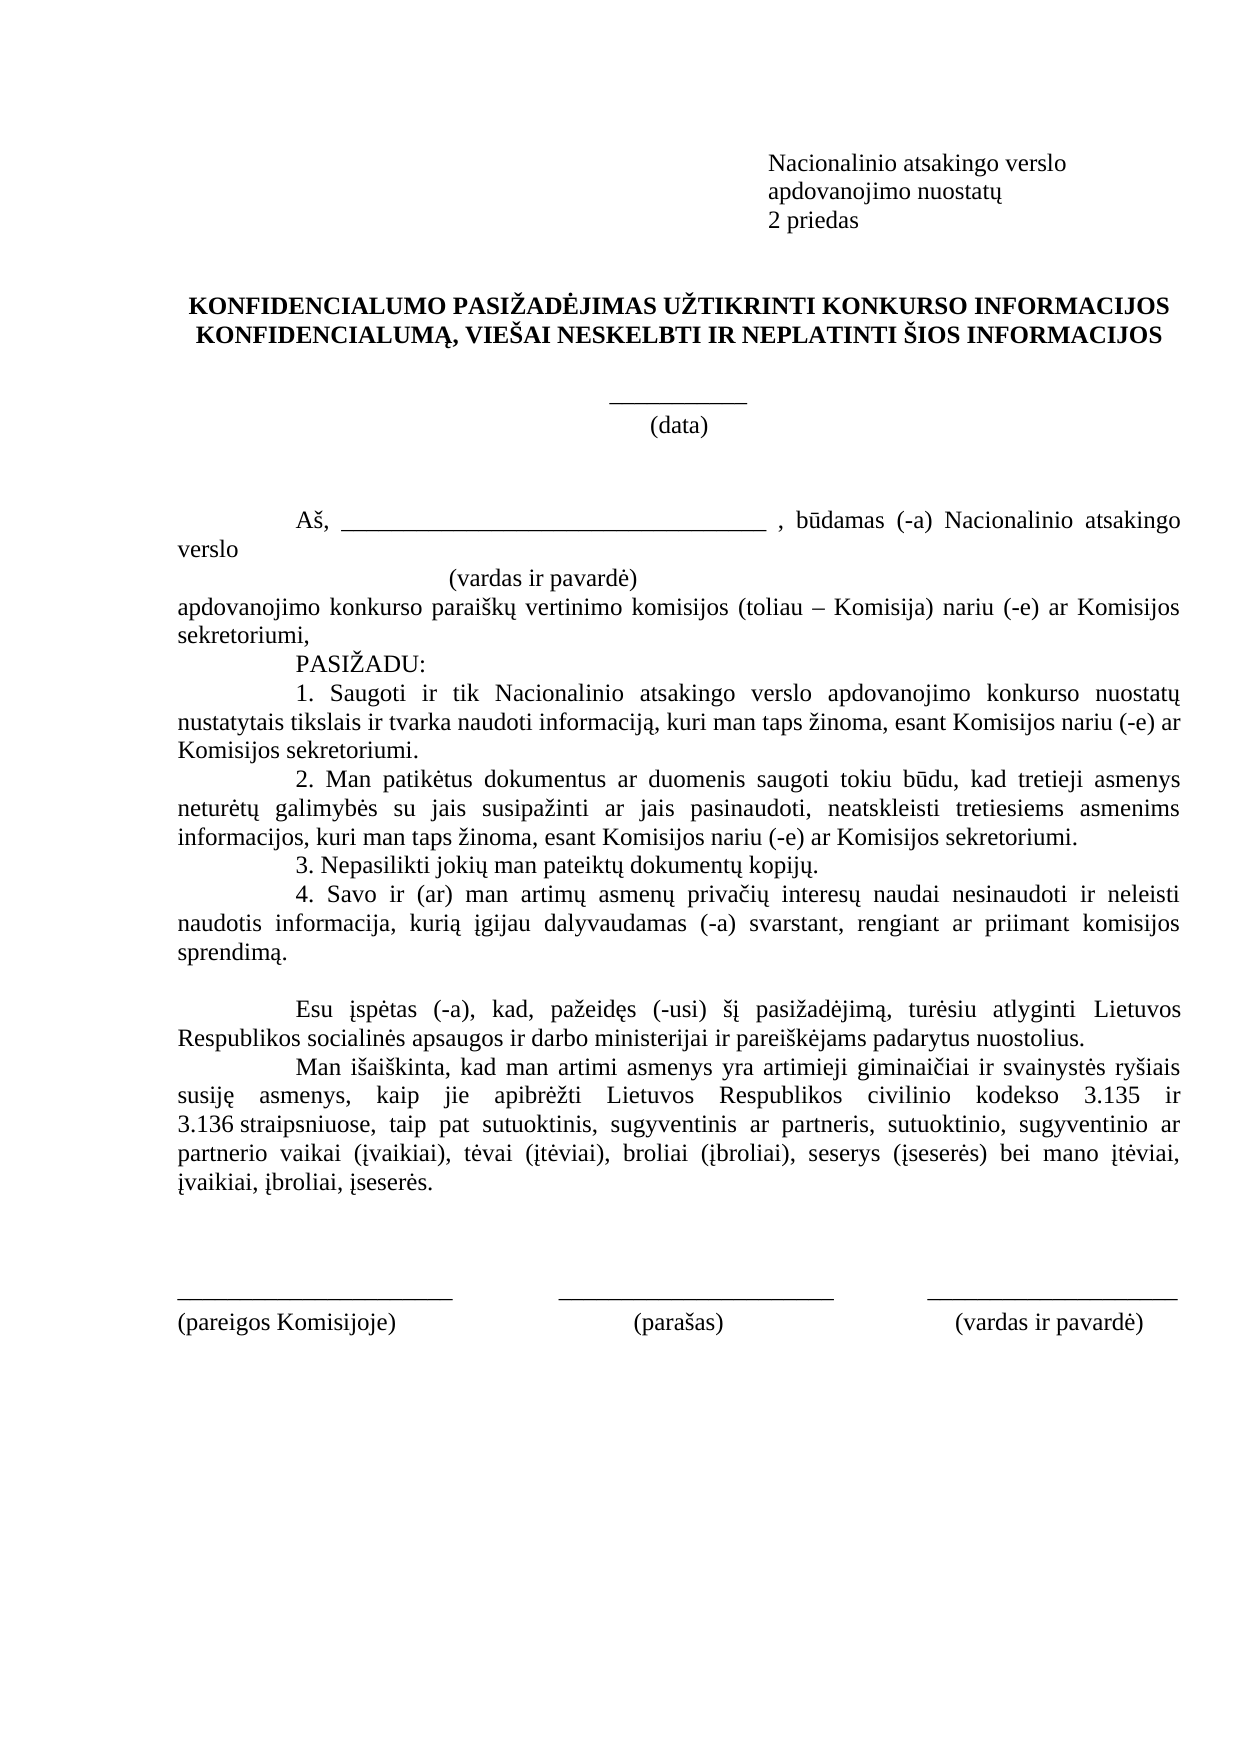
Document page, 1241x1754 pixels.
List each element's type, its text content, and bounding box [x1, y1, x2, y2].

text 1. Saugoti ir tik Nacionalinio atsakingo verslo apdovanojimo konkurso nuostatų nustatytais tikslais ir tvarka naudoti informaciją, kuri man taps žinoma, esant Komisijos nariu (-e) ar Komisijos sekretoriumi. [177, 678, 1181, 764]
text 2. Man patikėtus dokumentus ar duomenis saugoti tokiu būdu, kad tretieji asmenys neturėtų galimybės su jais susipažinti ar jais pasinaudoti, neatskleisti tretiesiems asmenims informacijos, kuri man taps žinoma, esant Komisijos nariu (-e) ar Komisijos sekretoriumi. [177, 764, 1181, 850]
text ______________________ ______________________ ____________________ [177, 1274, 1181, 1303]
text KONFIDENCIALUMO PASIŽADĖJIMAS UŽTIKRINTI KONKURSO INFORMACIJOS KONFIDENCIALUMĄ, VIEŠAI NESKELBTI IR NEPLATINTI ŠIOS INFORMACIJOS [177, 291, 1181, 349]
text 2 priedas [177, 205, 1181, 234]
text (vardas ir pavardė) [177, 563, 1181, 592]
text 4. Savo ir (ar) man artimų asmenų privačių interesų naudai nesinaudoti ir neleisti naudotis informacija, kurią įgijau dalyvaudamas (-a) svarstant, rengiant ar priimant komisijos sprendimą. [177, 879, 1181, 965]
text 3. Nepasilikti jokių man pateiktų dokumentų kopijų. [177, 850, 1181, 879]
text (pareigos Komisijoje) (parašas) (vardas ir pavardė) [177, 1307, 1181, 1336]
text PASIŽADU: [177, 649, 1181, 678]
text Man išaiškinta, kad man artimi asmenys yra artimieji giminaičiai ir svainystės ryšiais susiję asmenys, kaip jie apibrėžti Lietuvos Respublikos civilinio kodekso 3.135 ir 3.136 straipsniuose, taip pat sutuoktinis, sugyventinis ar partneris, sutuoktinio, sugyventinio ar partnerio vaikai (įvaikiai), tėvai (įtėviai), broliai (įbroliai), seserys (įseserės) bei mano įtėviai, įvaikiai, įbroliai, įseserės. [177, 1052, 1181, 1195]
text apdovanojimo konkurso paraiškų vertinimo komisijos (toliau – Komisija) nariu (-e) ar Komisijos sekretoriumi, [177, 592, 1181, 649]
text Nacionalinio atsakingo verslo [177, 148, 1181, 176]
text Aš, __________________________________ , būdamas (-a) Nacionalinio atsakingo verslo [177, 505, 1181, 563]
text (data) [177, 411, 1181, 439]
text apdovanojimo nuostatų [177, 176, 1181, 205]
text Esu įspėtas (-a), kad, pažeidęs (-usi) šį pasižadėjimą, turėsiu atlyginti Lietuvos Respublikos socialinės apsaugos ir darbo ministerijai ir pareiškėjams padarytus nuostolius. [177, 994, 1181, 1052]
text ___________ [177, 378, 1181, 406]
